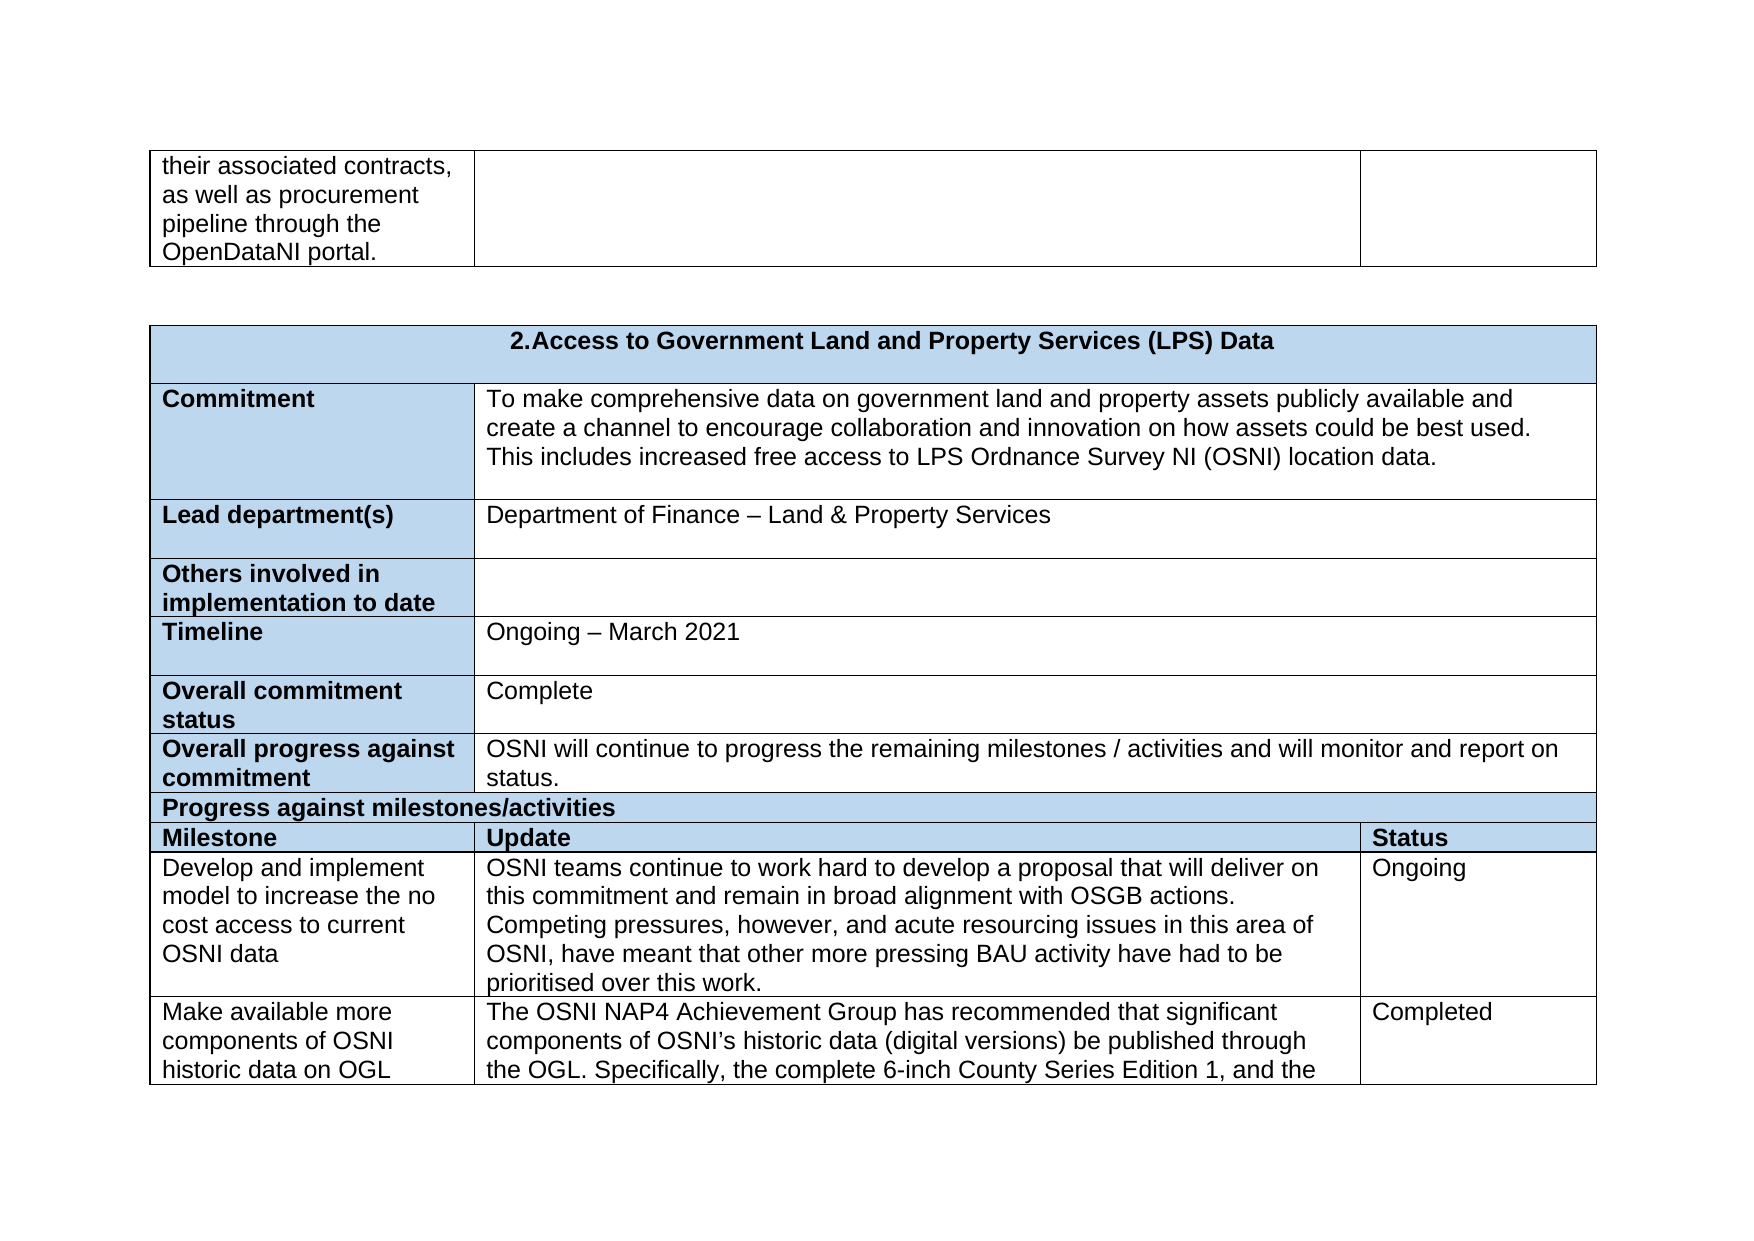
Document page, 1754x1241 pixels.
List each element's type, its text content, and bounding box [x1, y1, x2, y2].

table_cell Lead department(s) [151, 500, 474, 558]
table_cell Ongoing [1361, 853, 1596, 996]
table_cell Timeline [151, 617, 474, 675]
table_cell their associated contracts, as well as procurement pipeline through the OpenDataNI portal. [151, 151, 474, 266]
table_cell Commitment [151, 384, 474, 499]
table_cell Overall commitment status [151, 676, 474, 733]
table_cell Others involved in implementation to date [151, 559, 474, 616]
table_cell Progress against milestones/activities [151, 793, 1596, 822]
table_cell To make comprehensive data on government land and property assets publicly available and create a channel to encourage collaboration and innovation on how assets could be best used. This includes increased free access to LPS Ordnance Survey NI (OSNI) location data. [475, 384, 1596, 499]
table_cell The OSNI NAP4 Achievement Group has recommended that significant components of OSNI’s historic data (digital versions) be published through the OGL. Specifically, the complete 6-inch County Series Edition 1, and the [475, 997, 1360, 1083]
table_cell Department of Finance – Land & Property Services [475, 500, 1596, 558]
table_cell Milestone [151, 823, 474, 851]
table_cell Completed [1361, 997, 1596, 1083]
table_cell [475, 151, 1360, 266]
table_cell [475, 559, 1596, 616]
table_cell OSNI teams continue to work hard to develop a proposal that will deliver on this commitment and remain in broad alignment with OSGB actions. Competing pressures, however, and acute resourcing issues in this area of OSNI, have meant that other more pressing BAU activity have had to be prioritised over this work. [475, 853, 1360, 996]
table_cell Complete [475, 676, 1596, 733]
table_cell Overall progress against commitment [151, 734, 474, 792]
table_header Access to Government Land and Property Services (LPS) Data [151, 326, 1596, 383]
table_cell [1361, 151, 1596, 266]
table_cell Status [1361, 823, 1596, 851]
table_cell Update [475, 823, 1360, 851]
table_cell Develop and implement model to increase the no cost access to current OSNI data [151, 853, 474, 996]
table_cell OSNI will continue to progress the remaining milestones / activities and will monitor and report on status. [475, 734, 1596, 792]
table_cell Make available more components of OSNI historic data on OGL [151, 997, 474, 1083]
table_cell Ongoing – March 2021 [475, 617, 1596, 675]
